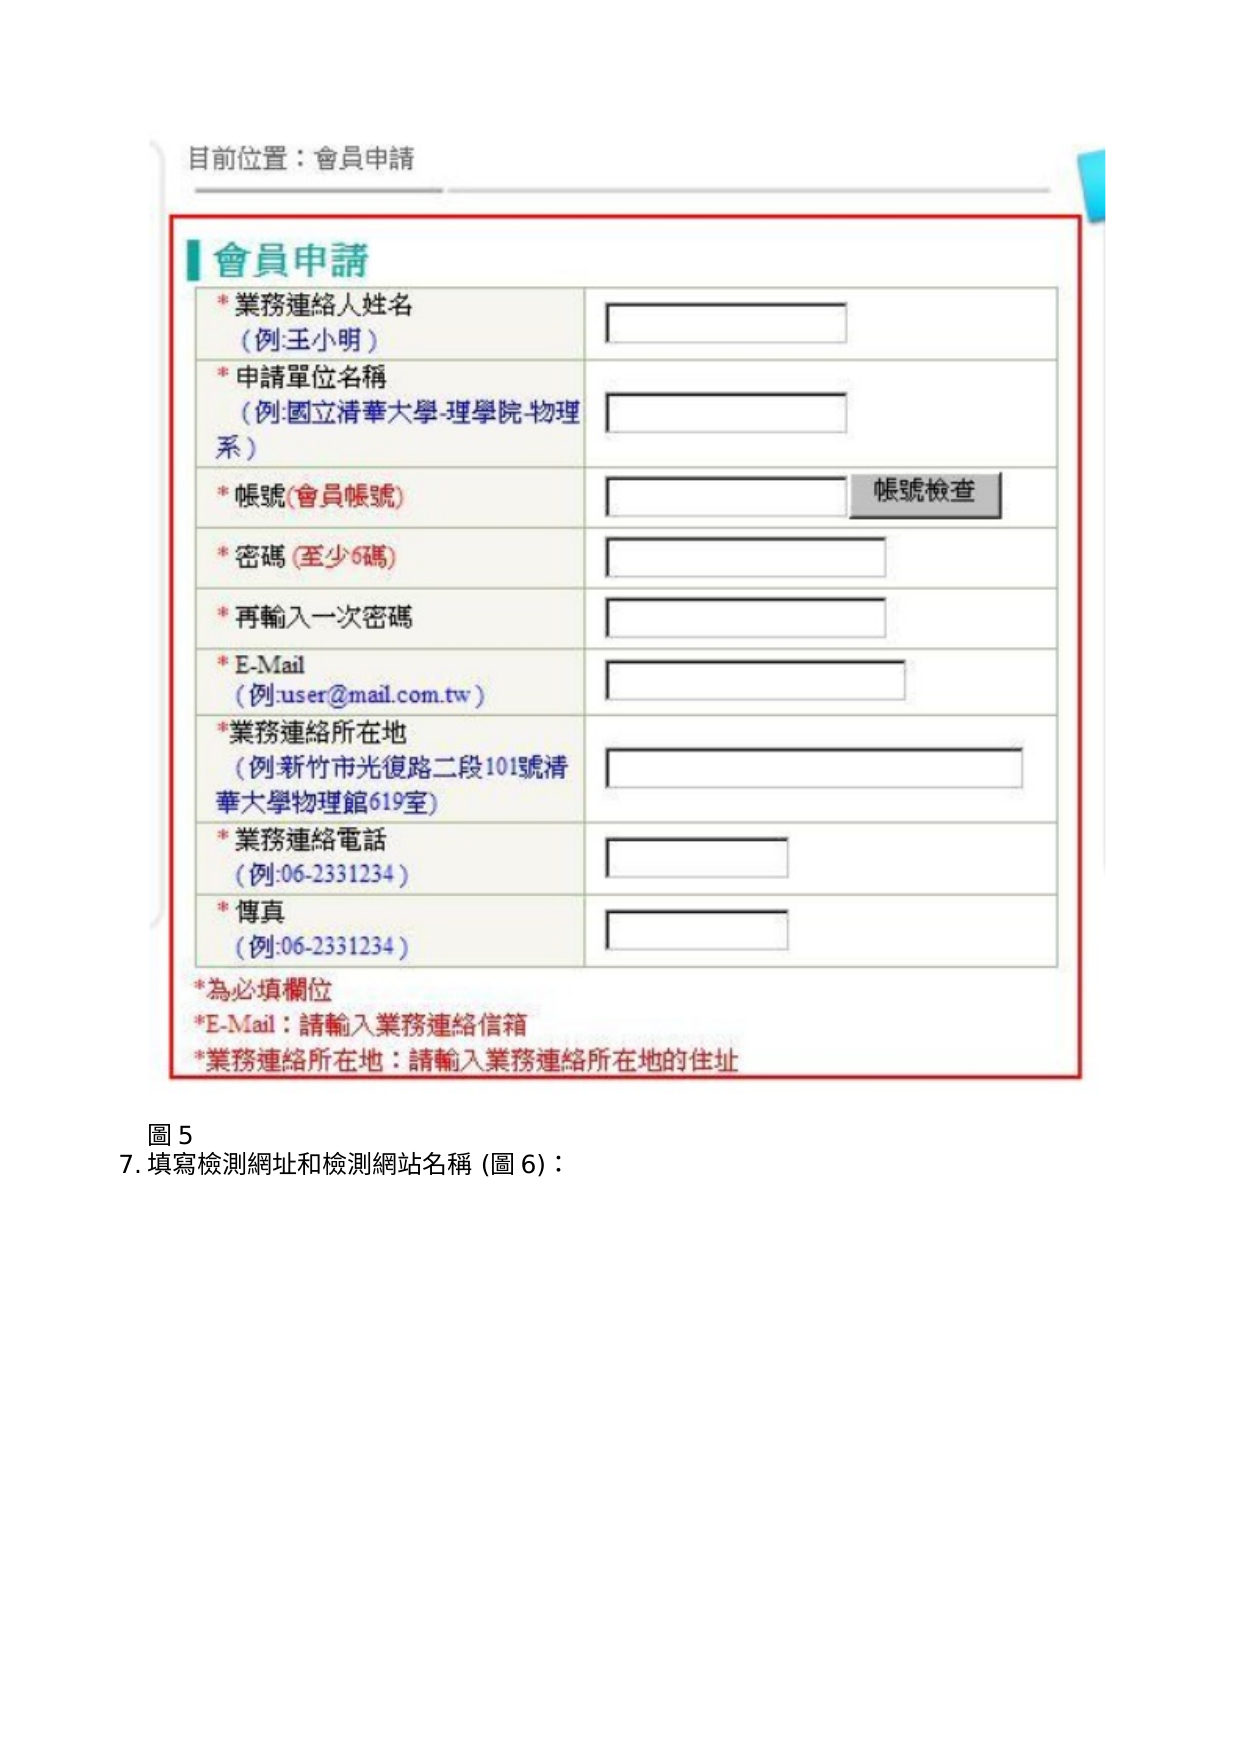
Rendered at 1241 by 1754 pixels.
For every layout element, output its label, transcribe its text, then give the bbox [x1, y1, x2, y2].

picture [147, 118, 1106, 1115]
list 填寫會員申請資料 (圖5)： 圖5 [118, 118, 1122, 1150]
list 填寫檢測網址和檢測網站名稱 (圖6)： 圖6 [118, 1150, 1122, 1208]
